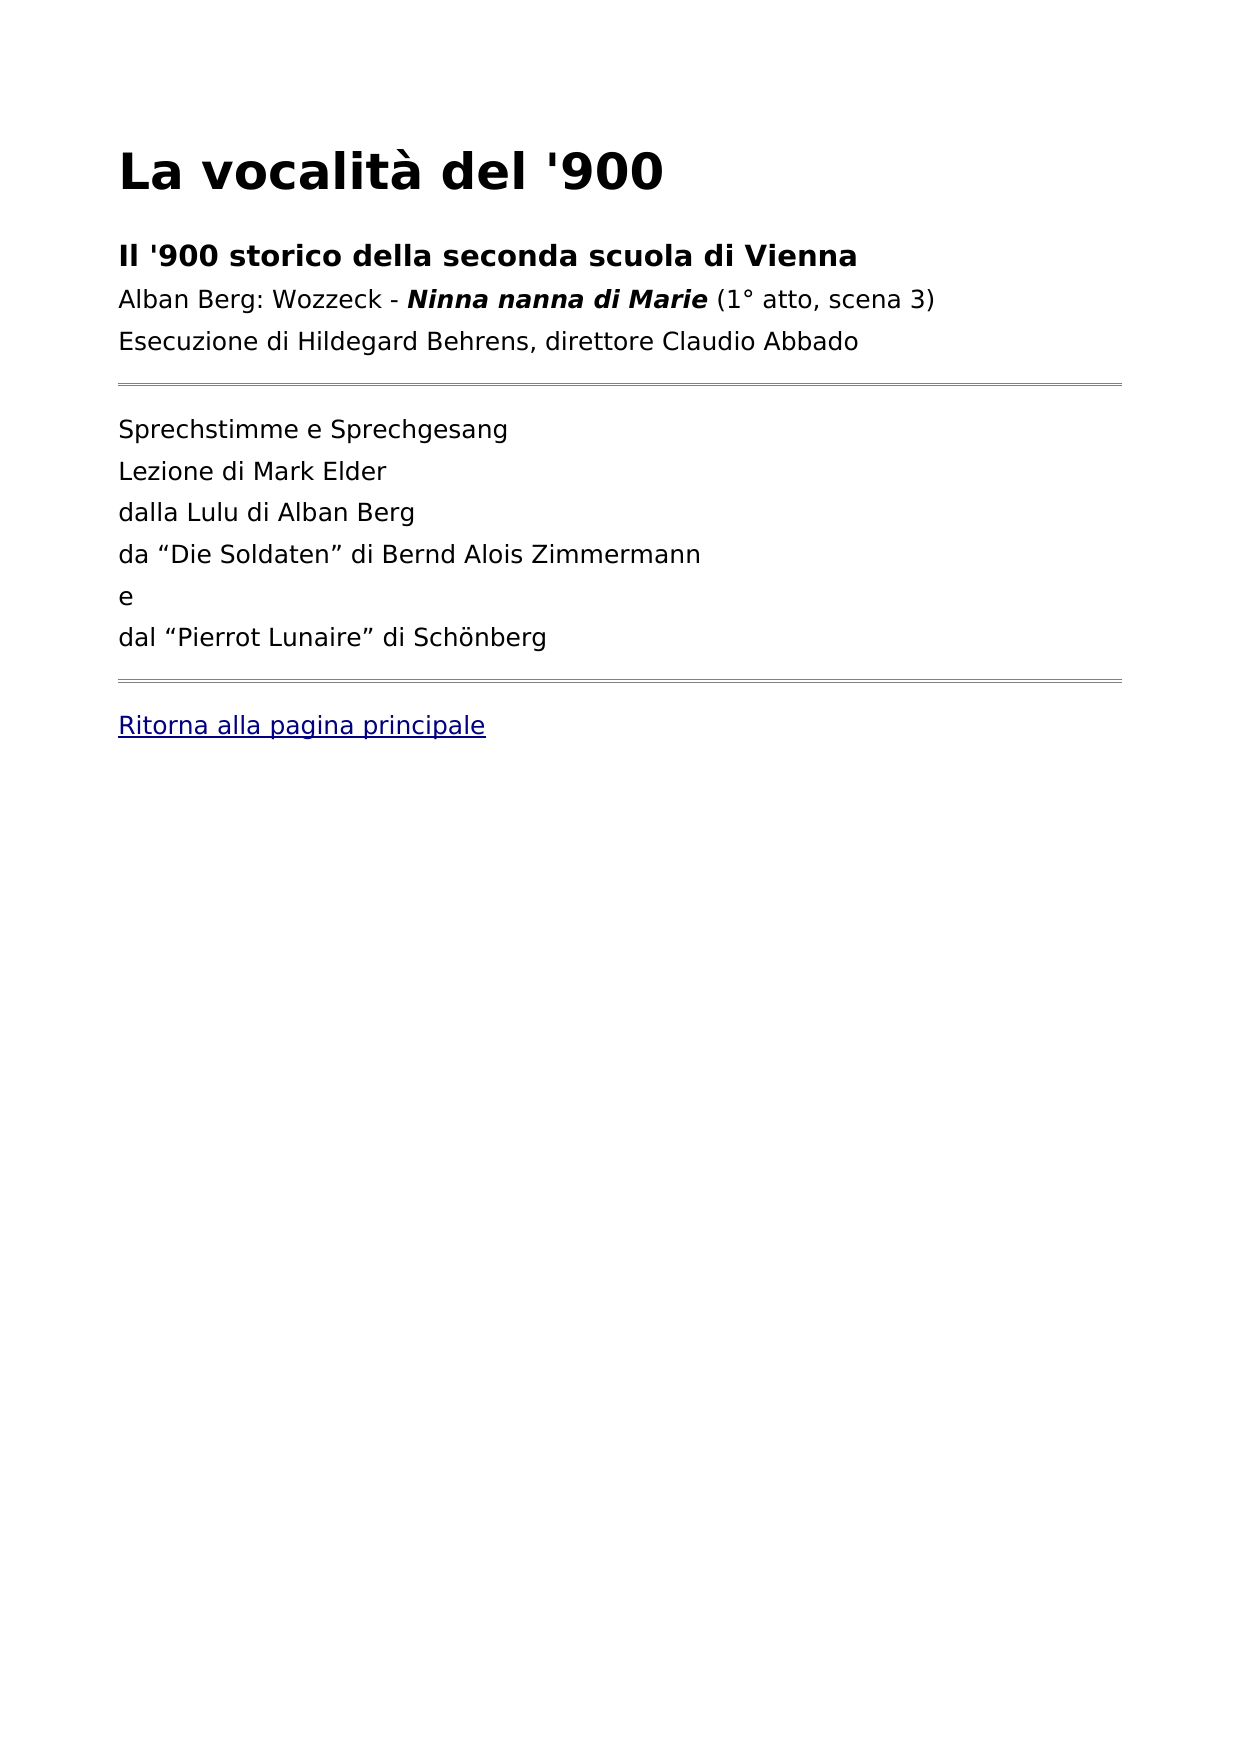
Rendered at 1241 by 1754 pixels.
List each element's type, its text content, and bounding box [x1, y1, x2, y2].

subtitle Il '900 storico della seconda scuola di Vienna [118, 239, 1122, 273]
text dal “Pierrot Lunaire” di Schönberg [118, 623, 1122, 652]
text Sprechstimme e Sprechgesang [118, 415, 1122, 444]
subtitle La vocalità del '900 [118, 143, 1122, 201]
text dalla Lulu di Alban Berg [118, 498, 1122, 527]
text Esecuzione di Hildegard Behrens, direttore Claudio Abbado [118, 327, 1122, 356]
text e [118, 582, 1122, 611]
text Ritorna alla pagina principale [118, 711, 1122, 741]
text da “Die Soldaten” di Bernd Alois Zimmermann [118, 540, 1122, 569]
text Lezione di Mark Elder [118, 457, 1122, 486]
text Alban Berg: Wozzeck - Ninna nanna di Marie (1° atto, scena 3) [118, 285, 1122, 314]
